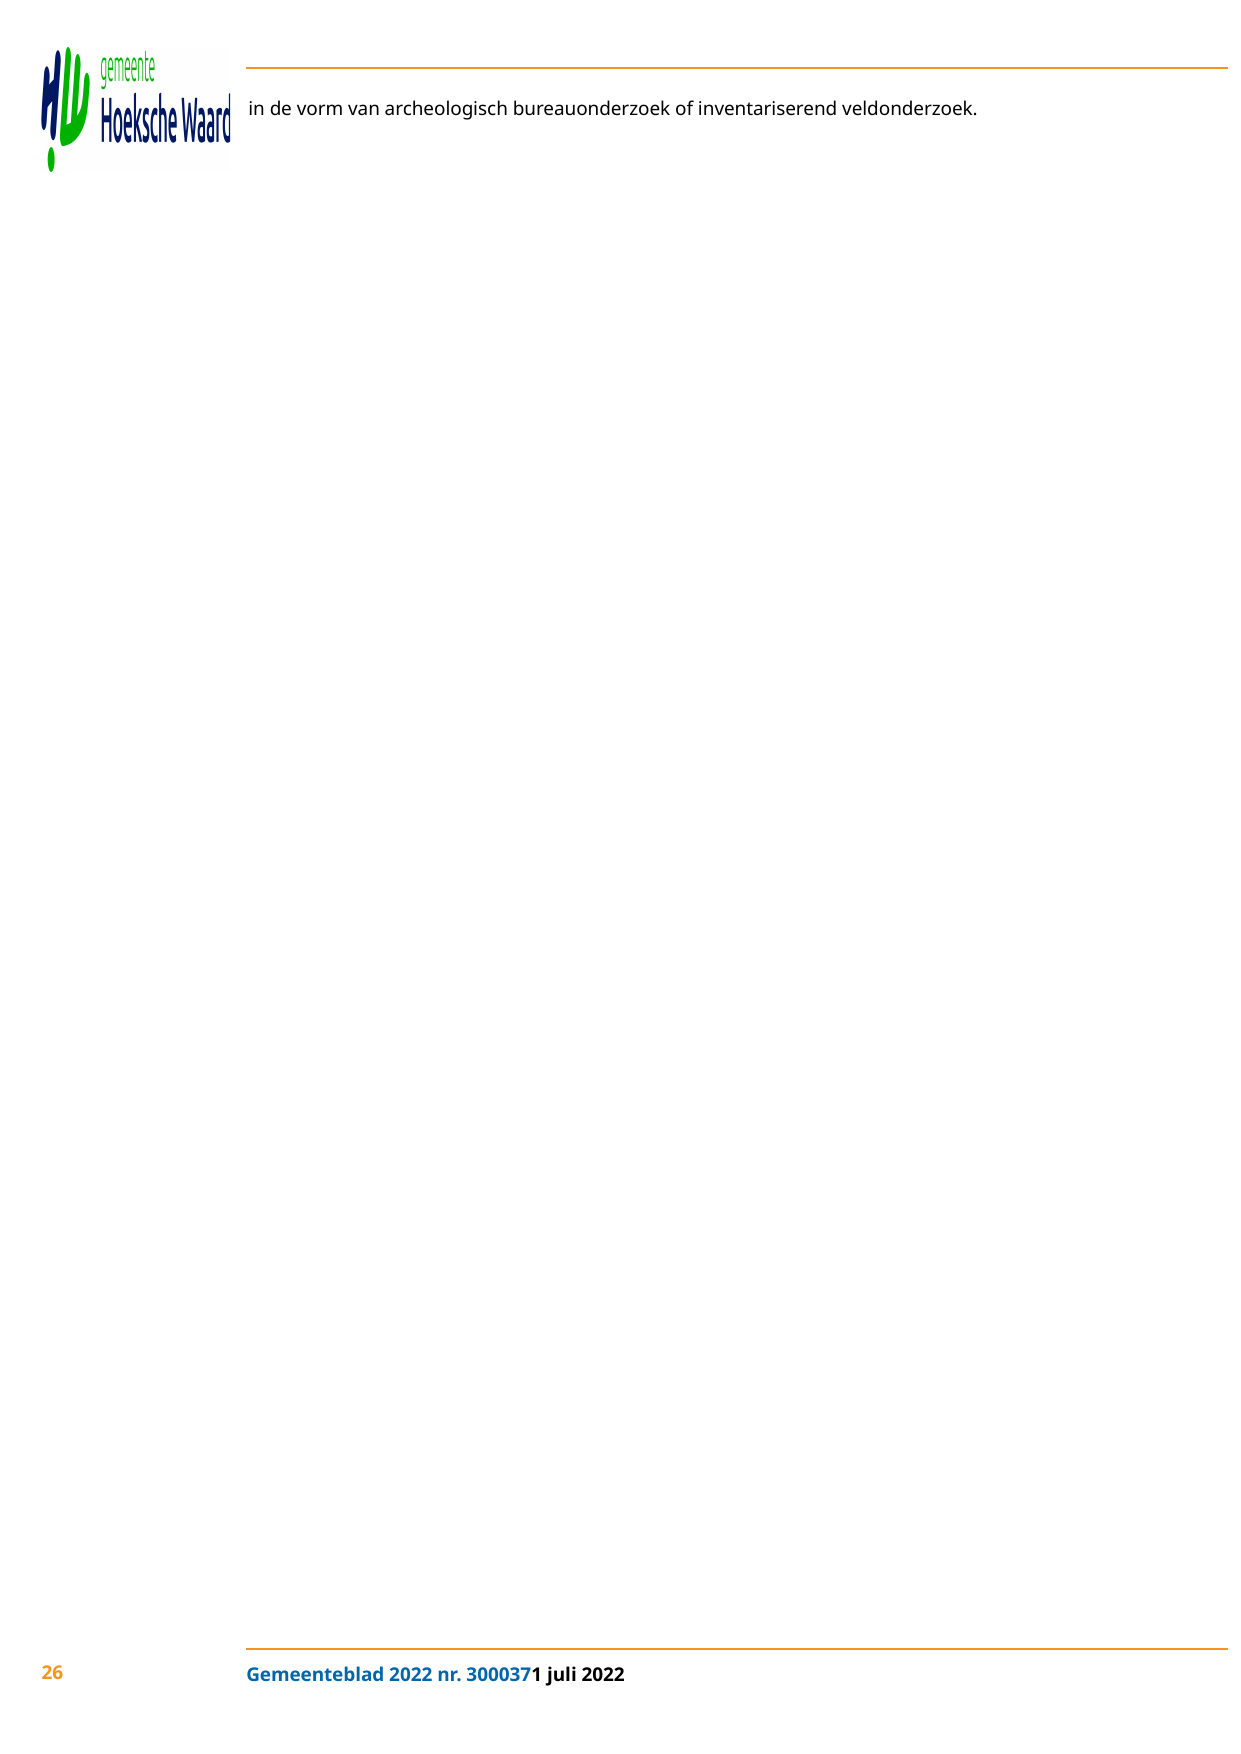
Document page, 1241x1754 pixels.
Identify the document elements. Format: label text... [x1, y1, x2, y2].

picture [41, 47, 231, 172]
text in de vorm van archeologisch bureauonderzoek of inventariserend veldonderzoek. [248, 95, 1152, 121]
